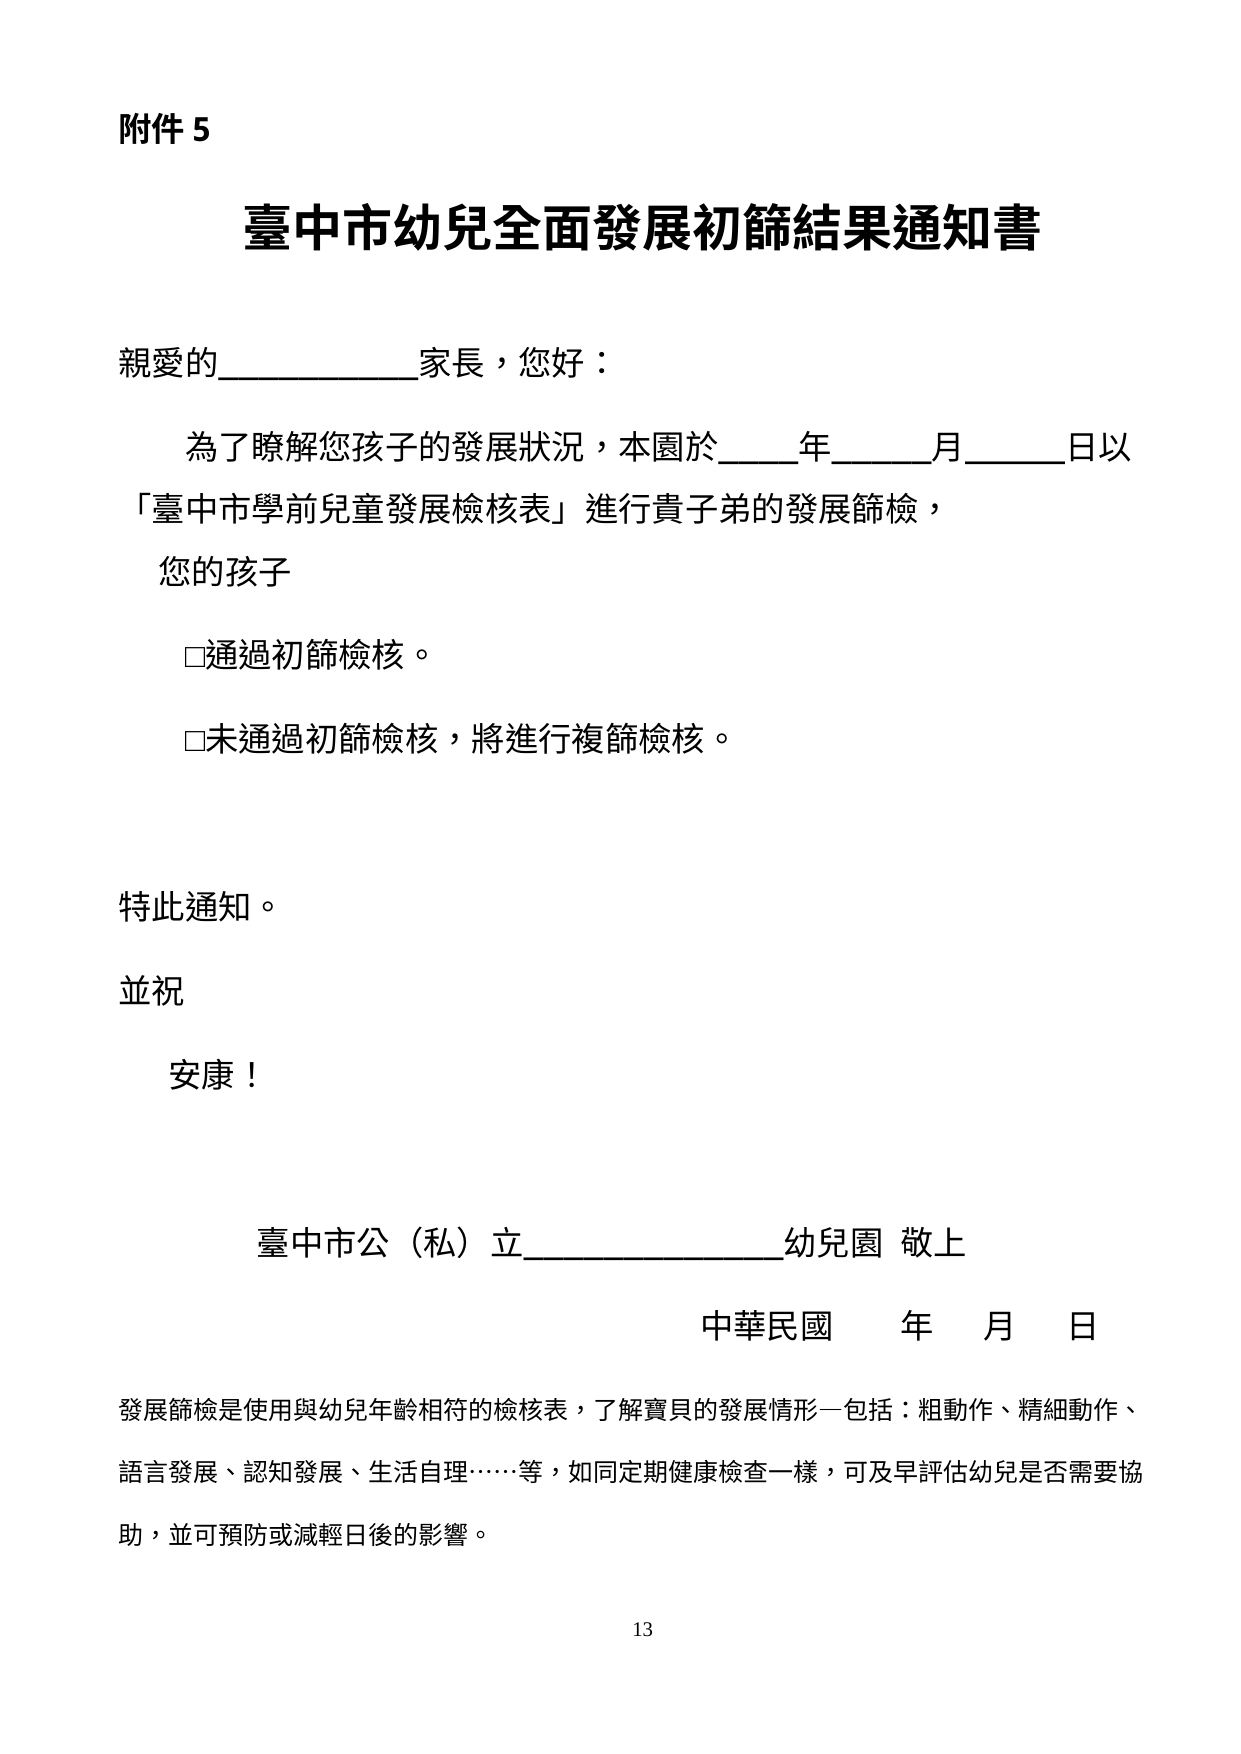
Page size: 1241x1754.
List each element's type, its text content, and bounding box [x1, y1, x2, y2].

text □通過初篩檢核。 [118, 612, 1167, 674]
text 附件5 [118, 103, 1167, 151]
text 臺中市公（私）立_____________幼兒園 敬上 [118, 1199, 967, 1261]
text 親愛的__________家長，您好： [118, 319, 1167, 382]
text 並祝 [118, 947, 1167, 1010]
text 臺中市幼兒全面發展初篩結果通知書 [118, 151, 1167, 276]
text 中華民國 年 月 日 [118, 1283, 1100, 1345]
text 發展篩檢是使用與幼兒年齡相符的檢核表，了解寶貝的發展情形―包括：粗動作、精細動作、語言發展、認知發展、生活自理……等，如同定期健康檢查一樣，可及早評估幼兒是否需要協助，並可預防或減輕日後的影響。 [118, 1367, 1167, 1554]
text 安康！ [168, 1031, 1167, 1094]
text 特此通知。 [118, 863, 1167, 926]
text □未通過初篩檢核，將進行複篩檢核。 [118, 696, 1167, 758]
text 為了瞭解您孩子的發展狀況，本園於____年_____月_____日以 「臺中市學前兒童發展檢核表」進行貴子弟的發展篩檢， 您的孩子 [118, 403, 1167, 591]
